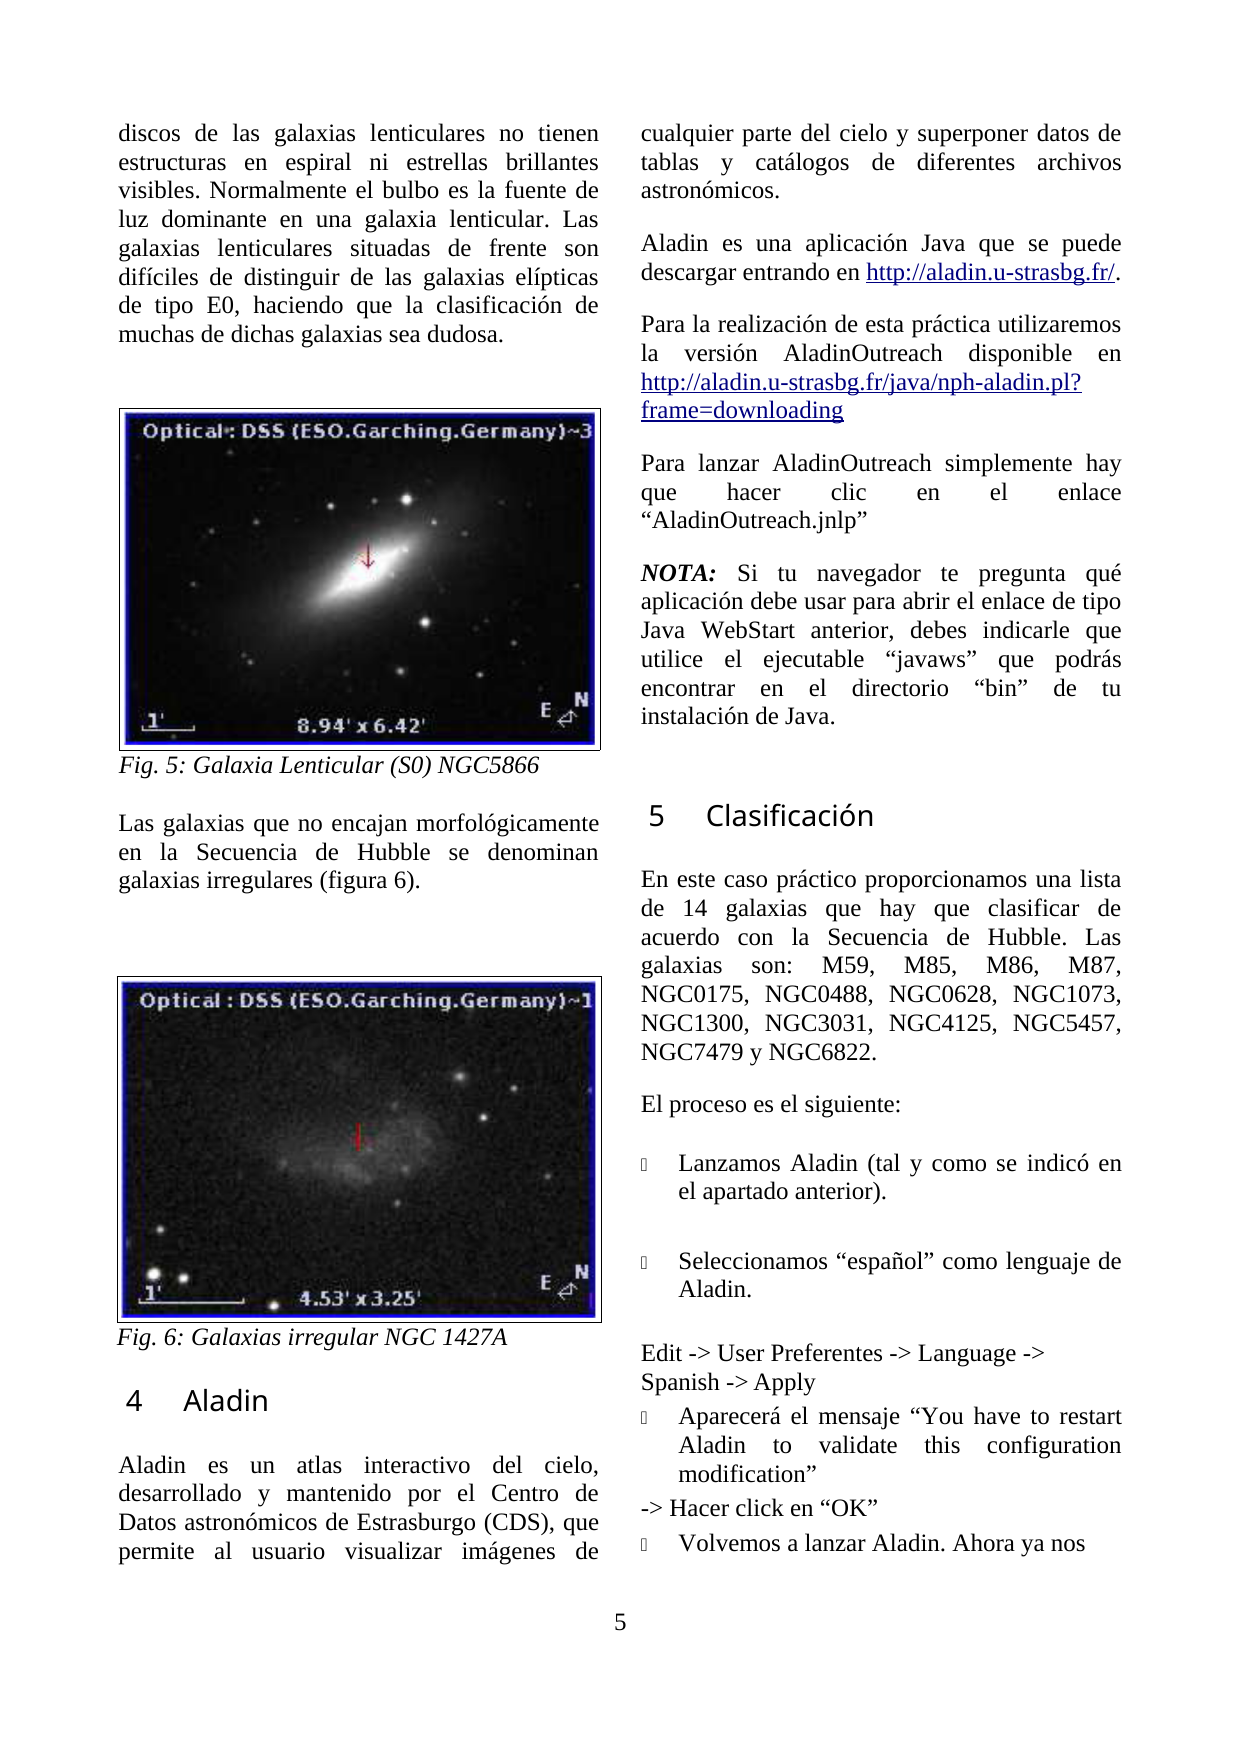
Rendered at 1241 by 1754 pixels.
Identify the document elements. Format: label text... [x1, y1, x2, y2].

text discos de las galaxias lenticulares no tienen estructuras en espiral ni estrellas brillantes visibles. Normalmente el bulbo es la fuente de luz dominante en una galaxia lenticular. Las galaxias lenticulares situadas de frente son difíciles de distinguir de las galaxias elípticas de tipo E0, haciendo que la clasificación de muchas de dichas galaxias sea dudosa. [118, 118, 599, 348]
list Aparecerá el mensaje “You have to restart Aladin to validate this configuration modification” [641, 1401, 1122, 1488]
title Clasificación [641, 795, 1122, 835]
text Fig. 6: Galaxias irregular NGC 1427A [117, 1323, 601, 1351]
text Para lanzar AladinOutreach simplemente hay que hacer clic en el enlace “AladinOutreach.jnlp” [641, 448, 1122, 534]
list Lanzamos Aladin (tal y como se indicó en el apartado anterior). [641, 1148, 1122, 1205]
picture [121, 410, 597, 747]
list Volvemos a lanzar Aladin. Ahora ya nos [641, 1528, 1122, 1557]
text En este caso práctico proporcionamos una lista de 14 galaxias que hay que clasificar de acuerdo con la Secuencia de Hubble. Las galaxias son: M59, M85, M86, M87, NGC0175, NGC0488, NGC0628, NGC1073, NGC1300, NGC3031, NGC4125, NGC5457, NGC7479 y NGC6822. [641, 864, 1122, 1066]
text Las galaxias que no encajan morfológicamente en la Secuencia de Hubble se denominan galaxias irregulares (figura 6). [118, 779, 599, 894]
text Aladin es un atlas interactivo del cielo, desarrollado y mantenido por el Centro de Datos astronómicos de Estrasburgo (CDS), que permite al usuario visualizar imágenes de [118, 1450, 599, 1565]
text Aladin es una aplicación Java que se puede descargar entrando en http://aladin.u-strasbg.fr/. [641, 228, 1122, 286]
title [118, 959, 599, 976]
text Spanish -> Apply [641, 1367, 1122, 1395]
text cualquier parte del cielo y superponer datos de tablas y catálogos de diferentes archivos astronómicos. [641, 118, 1122, 204]
title Aladin [118, 1351, 599, 1420]
text [118, 977, 601, 1322]
list Seleccionamos “español” como lenguaje de Aladin. [641, 1246, 1122, 1303]
text -> Hacer click en “OK” [641, 1493, 1122, 1522]
picture [119, 979, 598, 1320]
text NOTA: Si tu navegador te pregunta qué aplicación debe usar para abrir el enlace de tipo Java WebStart anterior, debes indicarle que utilice el ejecutable “javaws” que podrás encontrar en el directorio “bin” de tu instalación de Java. [641, 558, 1122, 730]
text Fig. 5: Galaxia Lenticular (S0) NGC5866 [118, 409, 600, 779]
text Edit -> User Preferentes -> Language -> [641, 1338, 1122, 1367]
text El proceso es el siguiente: [641, 1089, 1122, 1118]
text [118, 372, 599, 408]
text Para la realización de esta práctica utilizaremos la versión AladinOutreach disponible en http://aladin.u-strasbg.fr/java/nph-aladin.pl?frame=downloading [641, 309, 1122, 424]
